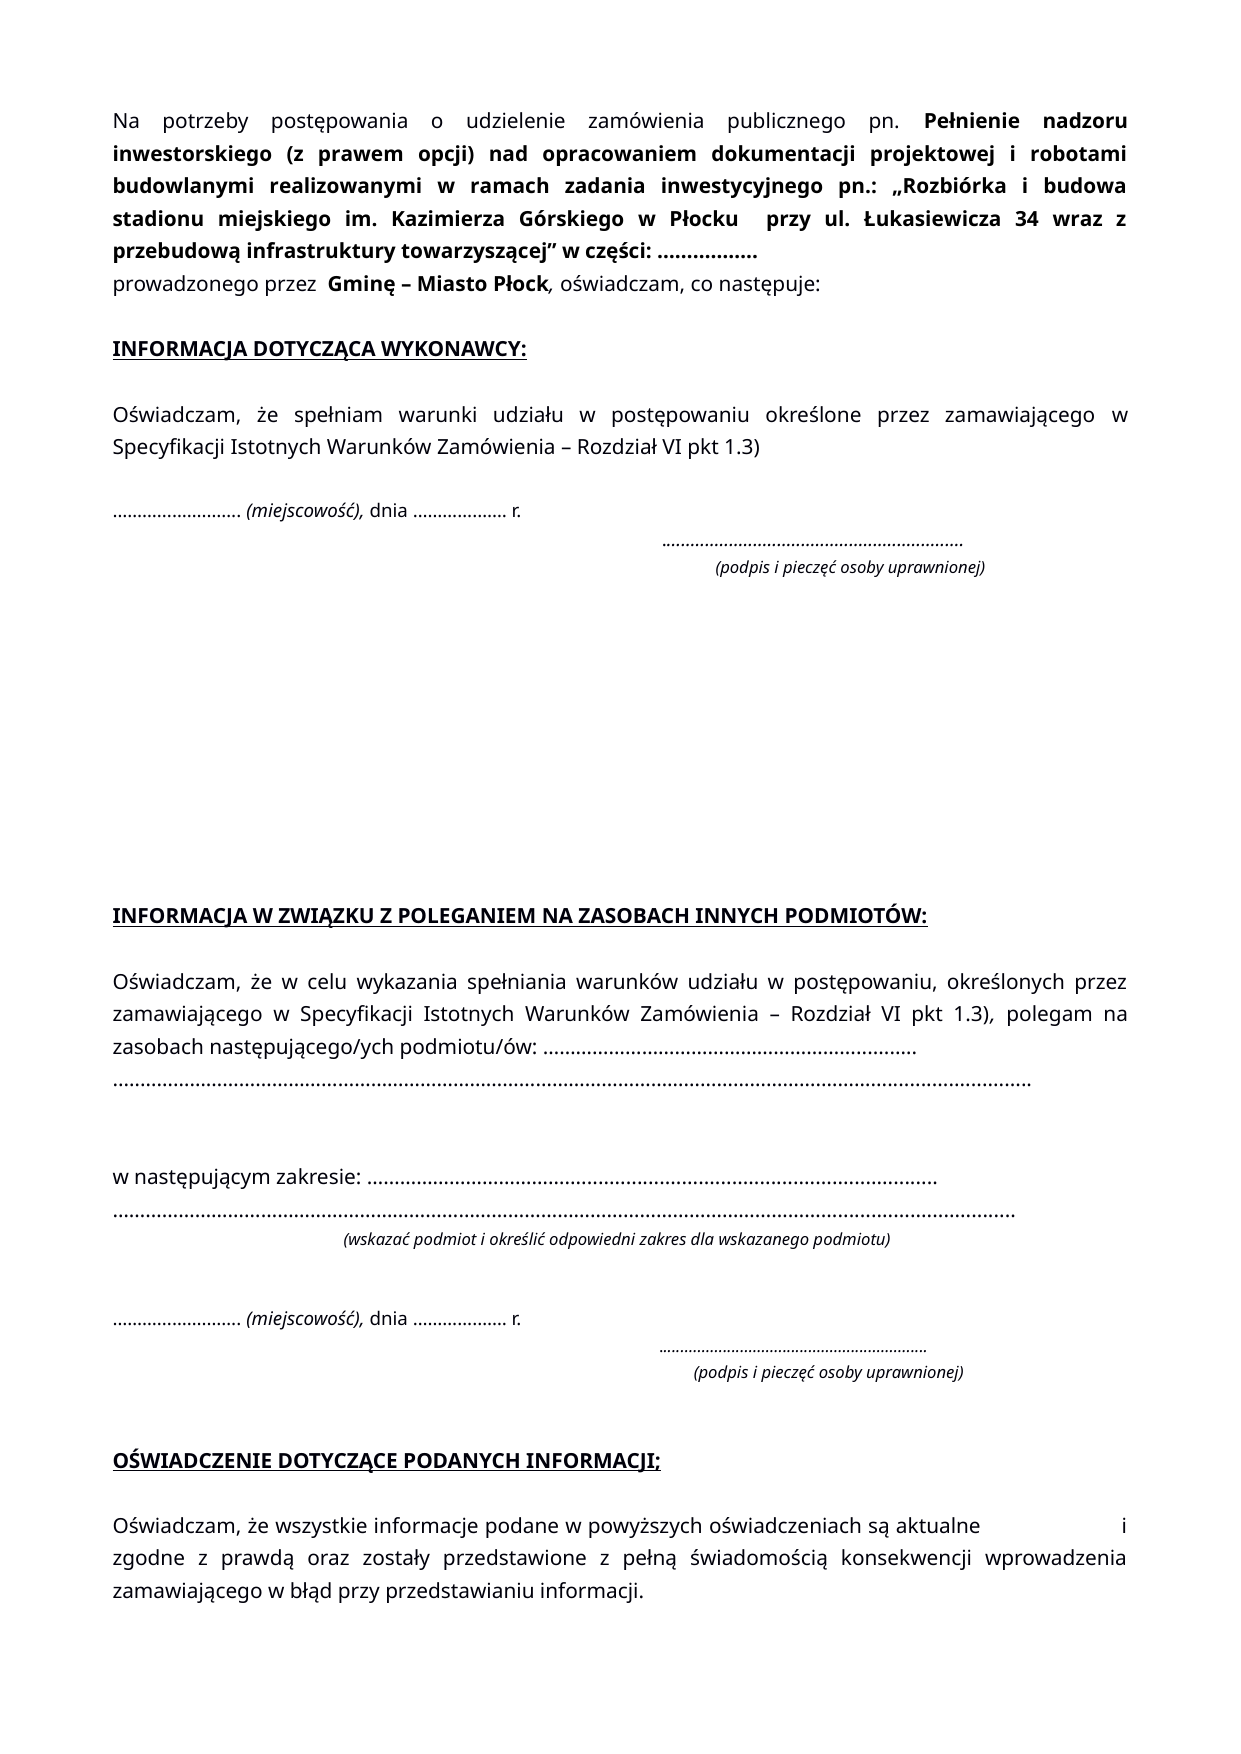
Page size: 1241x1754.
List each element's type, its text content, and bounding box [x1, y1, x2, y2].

text Oświadczam, że spełniam warunki udziału w postępowaniu określone przez zamawiającego w Specyfikacji Istotnych Warunków Zamówienia – Rozdział VI pkt 1.3) [112, 400, 1128, 461]
text Na potrzeby postępowania o udzielenie zamówienia publicznego pn. Pełnienie nadzoru inwestorskiego (z prawem opcji) nad opracowaniem dokumentacji projektowej i robotami budowlanymi realizowanymi w ramach zadania inwestycyjnego pn.: „Rozbiórka i budowa stadionu miejskiego im. Kazimierza Górskiego w Płocku przy ul. Łukasiewicza 34 wraz z przebudową infrastruktury towarzyszącej” w części: …………….. [112, 106, 1128, 265]
text ………...…….……. (miejscowość), dnia ………….…… r. [112, 1306, 1128, 1331]
text INFORMACJA DOTYCZĄCA WYKONAWCY: [112, 334, 1128, 363]
text ............................................................... [112, 527, 1128, 552]
text Oświadczam, że w celu wykazania spełniania warunków udziału w postępowaniu, określonych przez zamawiającego w Specyfikacji Istotnych Warunków Zamówienia – Rozdział VI pkt 1.3), polegam na zasobach następującego/ych podmiotu/ów: ………………………………………………..........…. [112, 967, 1128, 1060]
text ………...…….……. (miejscowość), dnia ………….…… r. [112, 497, 1128, 523]
text (podpis i pieczęć osoby uprawnionej) [112, 1361, 1128, 1384]
text INFORMACJA W ZWIĄZKU Z POLEGANIEM NA ZASOBACH INNYCH PODMIOTÓW: [112, 902, 1128, 930]
text (wskazać podmiot i określić odpowiedni zakres dla wskazanego podmiotu) [112, 1228, 1128, 1250]
text ............................................................... [112, 1335, 1128, 1358]
text w następującym zakresie: ………………………………................................................................... [112, 1162, 1128, 1191]
text (podpis i pieczęć osoby uprawnionej) [112, 556, 1128, 579]
text OŚWIADCZENIE DOTYCZĄCE PODANYCH INFORMACJI; [112, 1446, 1128, 1474]
text ..……………………………………………………………………………………………………………….………............................. [112, 1064, 1128, 1093]
text prowadzonego przez Gminę – Miasto Płock, oświadczam, co następuje: [112, 269, 1128, 298]
text …………………………………………………………………………………………………………………................................... [112, 1195, 1128, 1223]
text Oświadczam, że wszystkie informacje podane w powyższych oświadczeniach są aktualne i zgodne z prawdą oraz zostały przedstawione z pełną świadomością konsekwencji wprowadzenia zamawiającego w błąd przy przedstawianiu informacji. [112, 1511, 1128, 1604]
